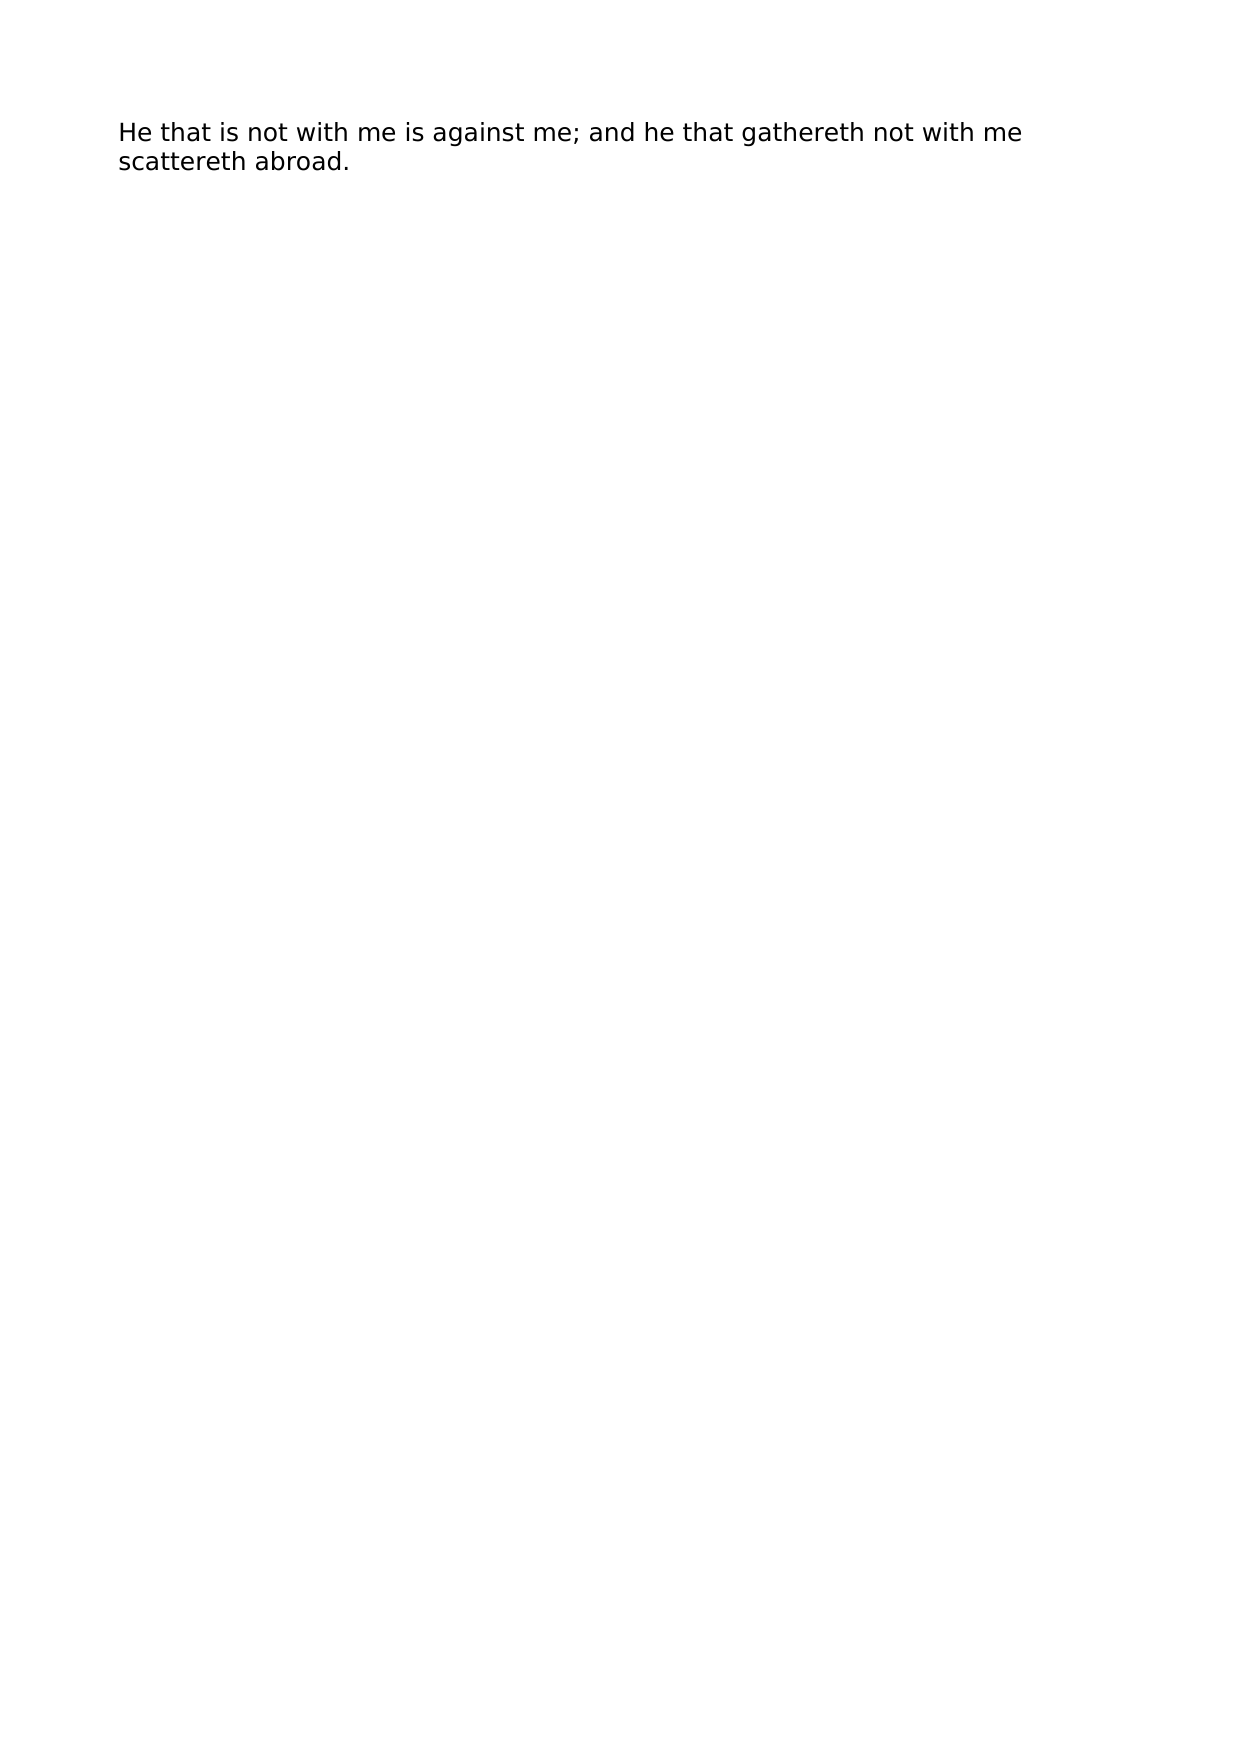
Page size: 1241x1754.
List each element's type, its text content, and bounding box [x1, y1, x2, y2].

text He that is not with me is against me; and he that gathereth not with me scattereth abroad. [118, 118, 1122, 176]
